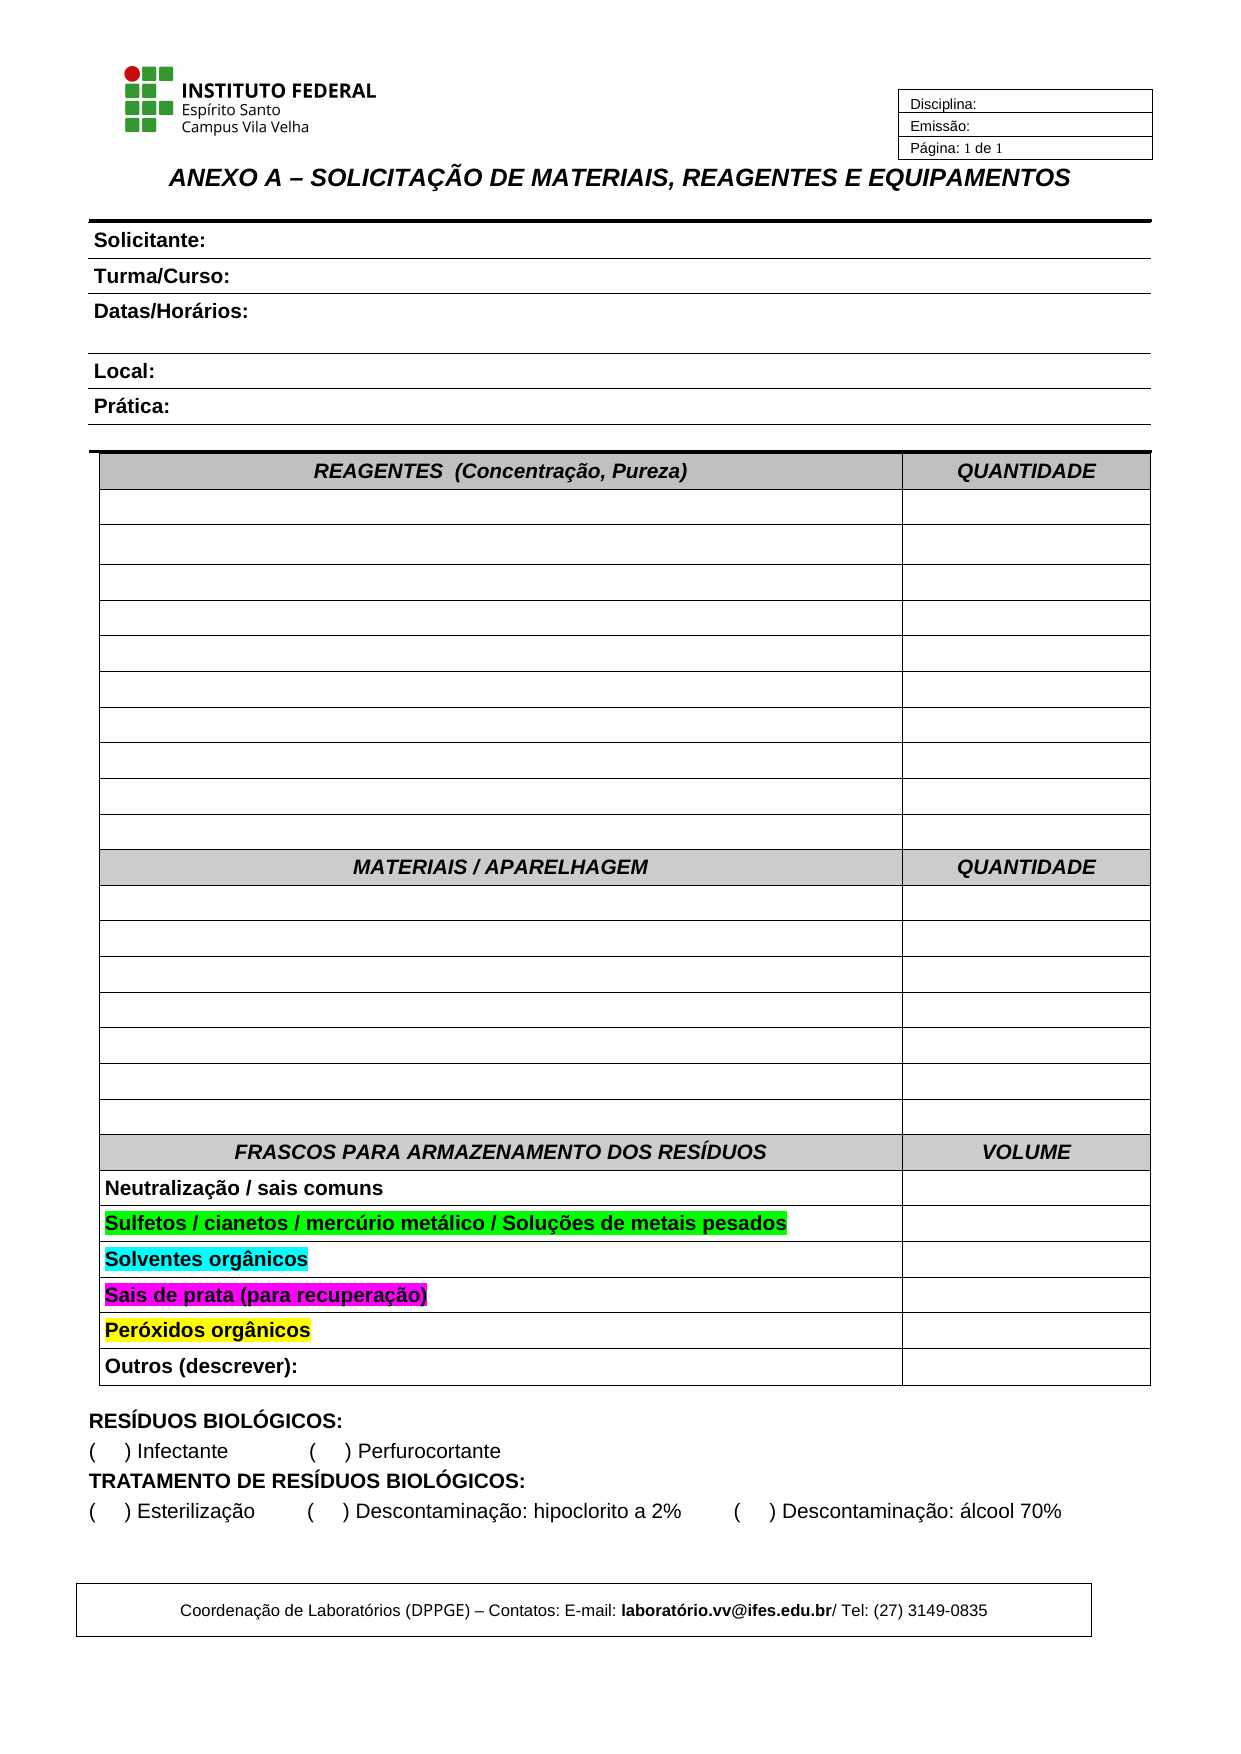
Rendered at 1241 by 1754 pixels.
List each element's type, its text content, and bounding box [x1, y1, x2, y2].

table_cell Peróxidos orgânicos [100, 1313, 902, 1348]
table_cell VOLUME [903, 1135, 1150, 1170]
table_cell [903, 921, 1150, 956]
table_cell [903, 743, 1150, 778]
picture [99, 50, 400, 151]
table_cell [100, 525, 902, 564]
table_cell [903, 957, 1150, 992]
table_header QUANTIDADE [903, 454, 1150, 489]
table_cell [100, 490, 902, 524]
table_cell [903, 1206, 1150, 1241]
table_cell Solventes orgânicos [100, 1242, 902, 1277]
table_cell [903, 886, 1150, 920]
table_cell [271, 389, 1151, 424]
table_cell [100, 601, 902, 635]
table_cell [903, 525, 1150, 564]
table_header [271, 223, 1151, 258]
table_cell Turma/Curso: [88, 259, 271, 293]
table_cell [903, 601, 1150, 635]
table_cell [903, 1278, 1150, 1312]
table_cell QUANTIDADE [903, 850, 1150, 885]
table_cell [903, 993, 1150, 1027]
table_cell [271, 294, 1151, 353]
table_cell [903, 1028, 1150, 1063]
table_cell [903, 815, 1150, 849]
table_cell [100, 921, 902, 956]
table_cell [903, 490, 1150, 524]
table_cell [903, 565, 1150, 600]
table_cell [100, 743, 902, 778]
table_cell [100, 708, 902, 742]
table_cell [903, 1064, 1150, 1098]
table_cell [903, 1349, 1150, 1385]
table_cell [100, 957, 902, 992]
table_cell [100, 779, 902, 813]
table_cell [903, 1313, 1150, 1348]
table_header Solicitante: [88, 223, 271, 258]
table_cell Outros (descrever): [100, 1349, 902, 1385]
table_cell [100, 886, 902, 920]
table_cell FRASCOS PARA ARMAZENAMENTO DOS RESÍDUOS [100, 1135, 902, 1170]
table_cell [100, 815, 902, 849]
table_cell Sais de prata (para recuperação) [100, 1278, 902, 1312]
table_cell [903, 636, 1150, 671]
table_cell [903, 1242, 1150, 1277]
table_cell [100, 1100, 902, 1134]
table_cell [100, 1028, 902, 1063]
table_cell [271, 259, 1151, 293]
text RESÍDUOS BIOLÓGICOS: [88, 1409, 1155, 1433]
table_cell [271, 354, 1151, 388]
table_cell MATERIAIS / APARELHAGEM [100, 850, 902, 885]
text ( ) Infectante ( ) Perfurocortante [88, 1439, 1155, 1463]
table_cell Neutralização / sais comuns [100, 1171, 902, 1205]
table_cell Local: [88, 354, 271, 388]
table_cell [100, 993, 902, 1027]
text ( ) Esterilização ( ) Descontaminação: hipoclorito a 2% ( ) Descontaminação: álcool 70% [88, 1498, 1155, 1522]
table_cell [100, 672, 902, 707]
table_cell [903, 708, 1150, 742]
table_cell [100, 1064, 902, 1098]
table_cell [903, 672, 1150, 707]
table_cell [903, 1171, 1150, 1205]
table_cell Datas/Horários: [88, 294, 271, 353]
table_cell Prática: [88, 389, 271, 424]
table_cell [903, 779, 1150, 813]
table_cell [903, 1100, 1150, 1134]
table_cell [100, 636, 902, 671]
table_cell [100, 565, 902, 600]
text TRATAMENTO DE RESÍDUOS BIOLÓGICOS: [88, 1469, 1155, 1493]
table_cell Sulfetos / cianetos / mercúrio metálico / Soluções de metais pesados [100, 1206, 902, 1241]
table_header REAGENTES (Concentração, Pureza) [100, 454, 902, 489]
